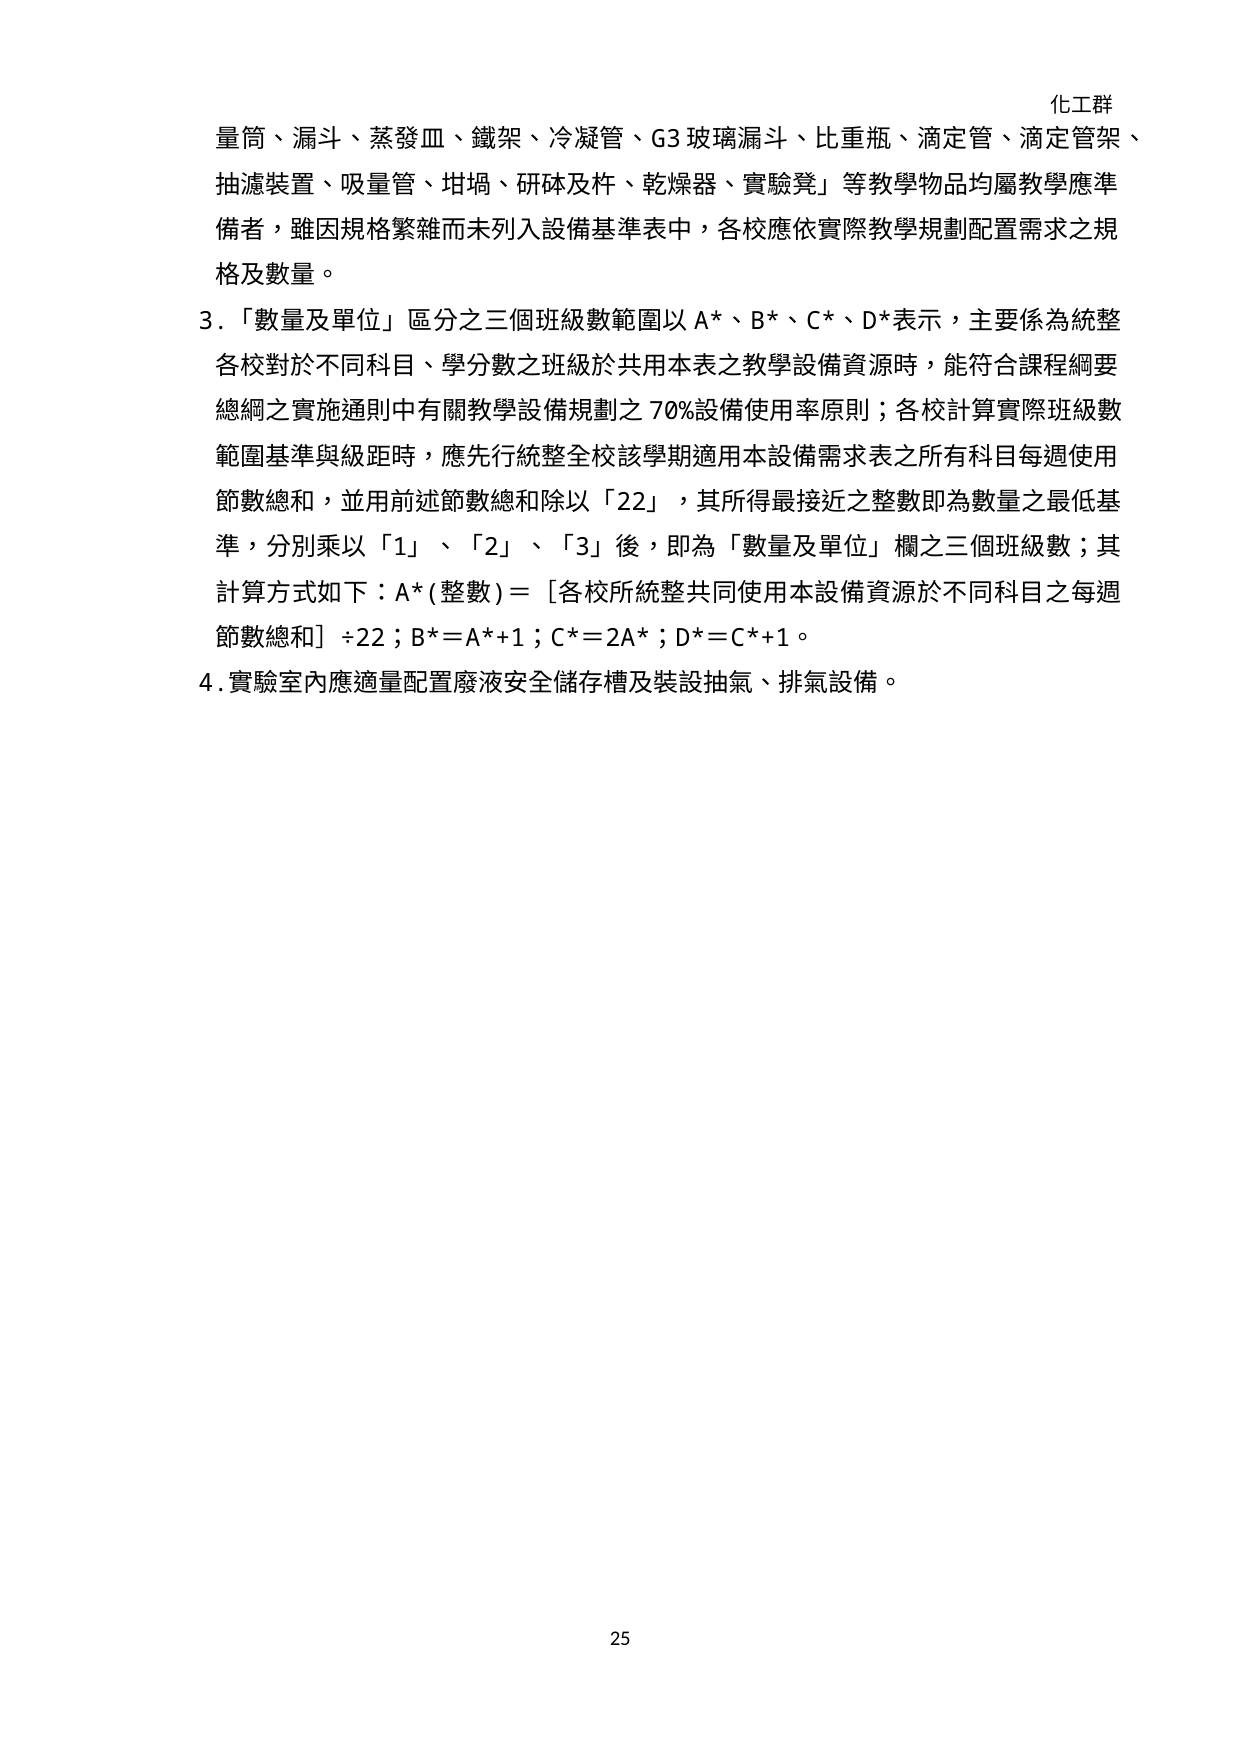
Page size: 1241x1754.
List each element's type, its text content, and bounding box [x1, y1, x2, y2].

text 3.「數量及單位」區分之三個班級數範圍以A*、B*、C*、D*表示，主要係為統整各校對於不同科目、學分數之班級於共用本表之教學設備資源時，能符合課程綱要總綱之實施通則中有關教學設備規劃之70%設備使用率原則；各校計算實際班級數範圍基準與級距時，應先行統整全校該學期適用本設備需求表之所有科目每週使用節數總和，並用前述節數總和除以「22」，其所得最接近之整數即為數量之最低基準，分別乘以「1」、「2」、「3」後，即為「數量及單位」欄之三個班級數；其計算方式如下：A*(整數)＝［各校所統整共同使用本設備資源於不同科目之每週節數總和］÷22；B*＝A*+1；C*＝2A*；D*＝C*+1。 [198, 300, 1122, 653]
text 2.「大壁櫃、大玻璃瓶、藥劑瓶、本生燈、銼刀、錐形瓶、鑽孔器、燒杯、蒸餾瓶、量筒、漏斗、蒸發皿、鐵架、冷凝管、G3玻璃漏斗、比重瓶、滴定管、滴定管架、抽濾裝置、吸量管、坩堝、研砵及杵、乾燥器、實驗凳」等教學物品均屬教學應準備者，雖因規格繁雜而未列入設備基準表中，各校應依實際教學規劃配置需求之規格及數量。 [198, 119, 1122, 291]
text 4.實驗室內應適量配置廢液安全儲存槽及裝設抽氣、排氣設備。 [198, 663, 1122, 699]
